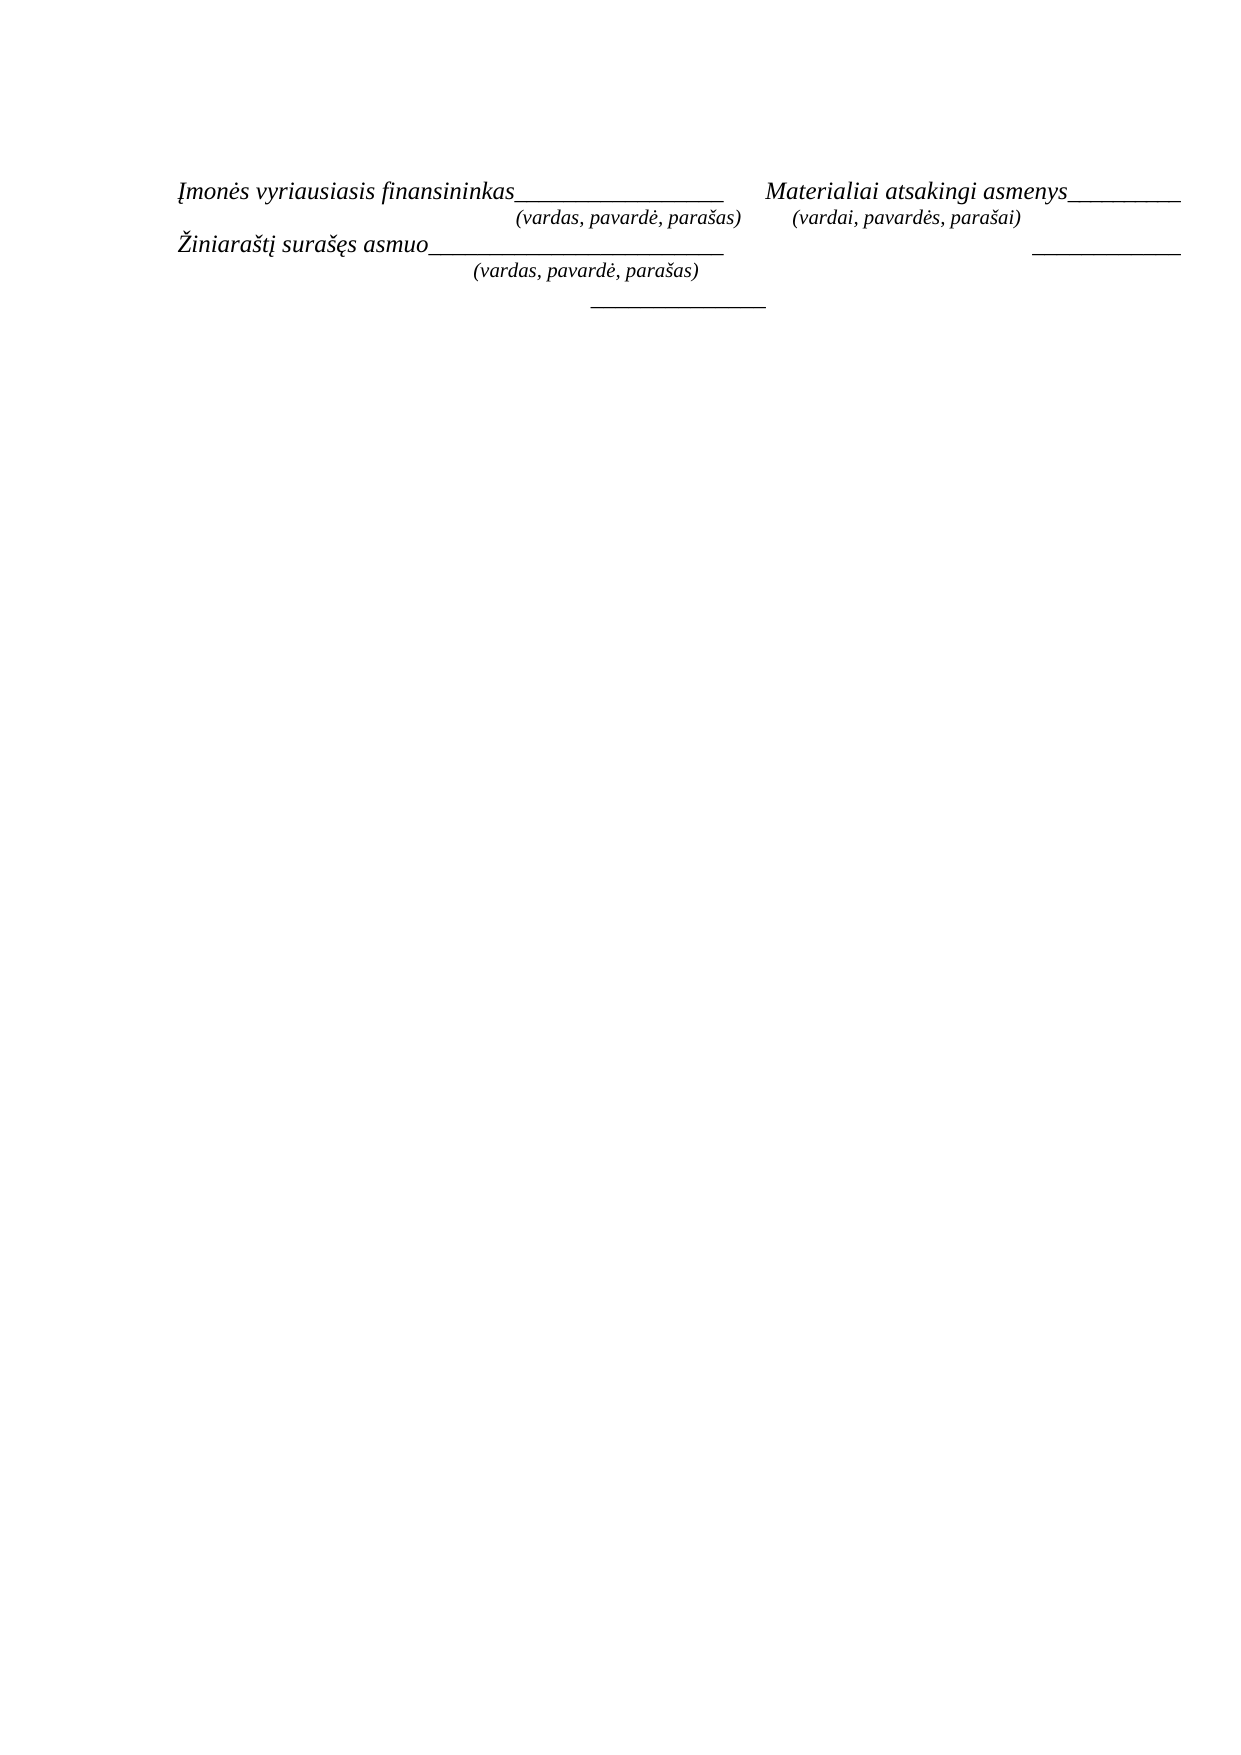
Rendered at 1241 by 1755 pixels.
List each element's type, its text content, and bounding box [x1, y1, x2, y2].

text Žiniaraštį surašęs asmuo [177, 229, 1181, 258]
text ______________ [177, 282, 1181, 311]
text (vardas, pavardė, parašas) (vardai, pavardės, parašai) [177, 205, 1181, 229]
text (vardas, pavardė, parašas) [177, 258, 1181, 282]
text Įmonės vyriausiasis finansininkas Materialiai atsakingi asmenys [177, 176, 1181, 205]
